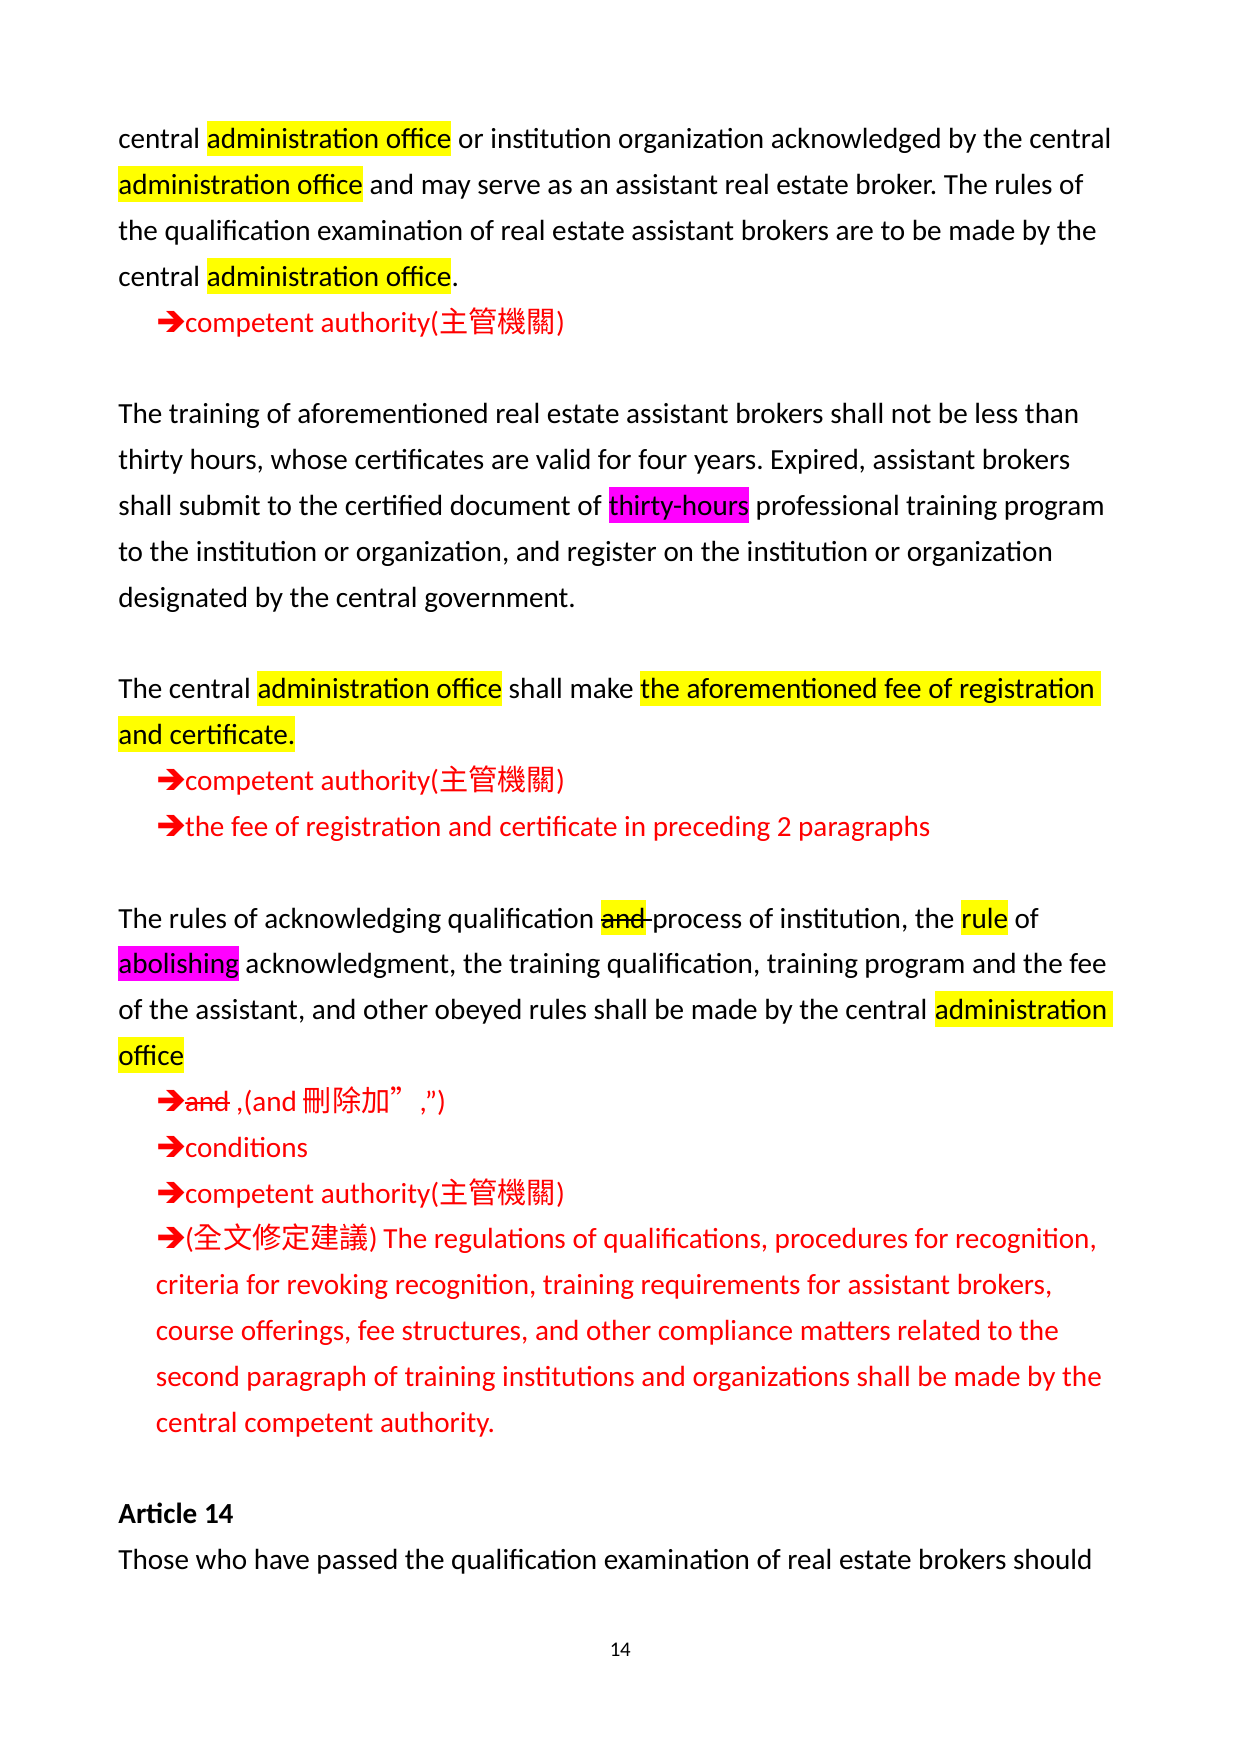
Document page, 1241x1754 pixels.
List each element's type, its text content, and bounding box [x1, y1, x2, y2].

text The rules of acknowledging qualification and process of institution, the rule of abolishing acknowledgment, the training qualification, training program and the fee of the assistant, and other obeyed rules shall be made by the central administration office [118, 891, 1122, 1075]
text competent authority(主管機關) [156, 296, 1122, 341]
text Those who have passed the qualification examination of real estate brokers should [118, 1533, 1122, 1579]
text competent authority(主管機關) [156, 1166, 1122, 1212]
text and ,(and刪除加”,”) [156, 1075, 1122, 1121]
text (全文修定建議) The regulations of qualifications, procedures for recognition, criteria for revoking recognition, training requirements for assistant brokers, course offerings, fee structures, and other compliance matters related to the second paragraph of training institutions and organizations shall be made by the central competent authority. [156, 1212, 1122, 1441]
text Article 14 [118, 1487, 1122, 1533]
text the fee of registration and certificate in preceding 2 paragraphs [156, 800, 1122, 846]
text central administration office or institution organization acknowledged by the central administration office and may serve as an assistant real estate broker. The rules of the qualification examination of real estate assistant brokers are to be made by the central administration office. [118, 112, 1122, 296]
text The training of aforementioned real estate assistant brokers shall not be less than thirty hours, whose certificates are valid for four years. Expired, assistant brokers shall submit to the certified document of thirty-hours professional training program to the institution or organization, and register on the institution or organization designated by the central government. [118, 387, 1122, 616]
text The central administration office shall make the aforementioned fee of registration and certificate. [118, 662, 1122, 754]
text competent authority(主管機關) [156, 754, 1122, 800]
text conditions [156, 1121, 1122, 1166]
